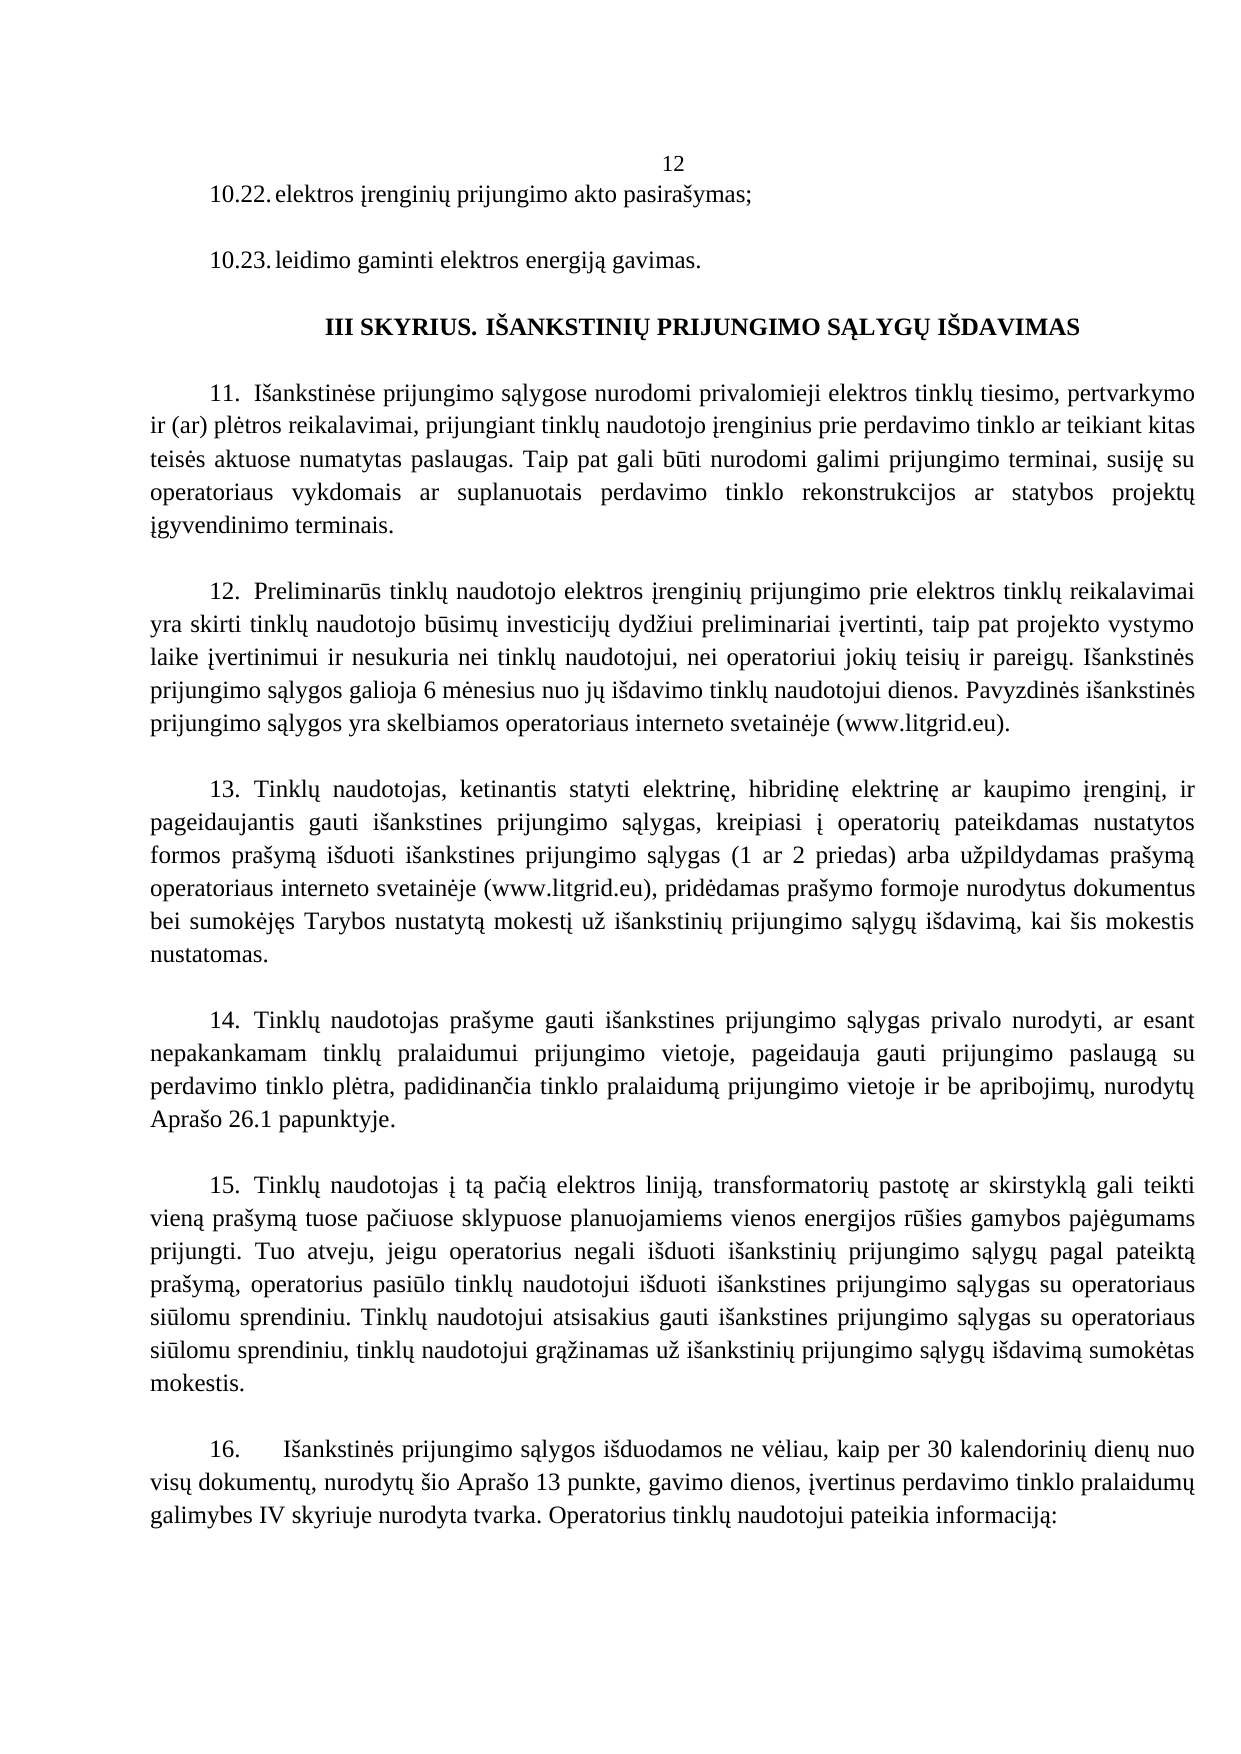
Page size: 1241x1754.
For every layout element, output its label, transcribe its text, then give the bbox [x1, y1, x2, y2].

text 15. Tinklų naudotojas į tą pačią elektros liniją, transformatorių pastotę ar skirstyklą gali teikti vieną prašymą tuose pačiuose sklypuose planuojamiems vienos energijos rūšies gamybos pajėgumams prijungti. Tuo atveju, jeigu operatorius negali išduoti išankstinių prijungimo sąlygų pagal pateiktą prašymą, operatorius pasiūlo tinklų naudotojui išduoti išankstines prijungimo sąlygas su operatoriaus siūlomu sprendiniu. Tinklų naudotojui atsisakius gauti išankstines prijungimo sąlygas su operatoriaus siūlomu sprendiniu, tinklų naudotojui grąžinamas už išankstinių prijungimo sąlygų išdavimą sumokėtas mokestis. [150, 1170, 1196, 1397]
text 12. Preliminarūs tinklų naudotojo elektros įrenginių prijungimo prie elektros tinklų reikalavimai yra skirti tinklų naudotojo būsimų investicijų dydžiui preliminariai įvertinti, taip pat projekto vystymo laike įvertinimui ir nesukuria nei tinklų naudotojui, nei operatoriui jokių teisių ir pareigų. Išankstinės prijungimo sąlygos galioja 6 mėnesius nuo jų išdavimo tinklų naudotojui dienos. Pavyzdinės išankstinės prijungimo sąlygos yra skelbiamos operatoriaus interneto svetainėje (www.litgrid.eu). [150, 576, 1196, 737]
text III SKYRIUS. IŠANKSTINIŲ PRIJUNGIMO SĄLYGŲ IŠDAVIMAS [150, 312, 1196, 340]
text 16. Išankstinės prijungimo sąlygos išduodamos ne vėliau, kaip per 30 kalendorinių dienų nuo visų dokumentų, nurodytų šio Aprašo 13 punkte, gavimo dienos, įvertinus perdavimo tinklo pralaidumų galimybes IV skyriuje nurodyta tvarka. Operatorius tinklų naudotojui pateikia informaciją: [150, 1434, 1196, 1529]
text 10.23. leidimo gaminti elektros energiją gavimas. [150, 246, 1196, 274]
text 14. Tinklų naudotojas prašyme gauti išankstines prijungimo sąlygas privalo nurodyti, ar esant nepakankamam tinklų pralaidumui prijungimo vietoje, pageidauja gauti prijungimo paslaugą su perdavimo tinklo plėtra, padidinančia tinklo pralaidumą prijungimo vietoje ir be apribojimų, nurodytų Aprašo 26.1 papunktyje. [150, 1005, 1196, 1133]
text 13. Tinklų naudotojas, ketinantis statyti elektrinę, hibridinę elektrinę ar kaupimo įrenginį, ir pageidaujantis gauti išankstines prijungimo sąlygas, kreipiasi į operatorių pateikdamas nustatytos formos prašymą išduoti išankstines prijungimo sąlygas (1 ar 2 priedas) arba užpildydamas prašymą operatoriaus interneto svetainėje (www.litgrid.eu), pridėdamas prašymo formoje nurodytus dokumentus bei sumokėjęs Tarybos nustatytą mokestį už išankstinių prijungimo sąlygų išdavimą, kai šis mokestis nustatomas. [150, 774, 1196, 968]
text 11. Išankstinėse prijungimo sąlygose nurodomi privalomieji elektros tinklų tiesimo, pertvarkymo ir (ar) plėtros reikalavimai, prijungiant tinklų naudotojo įrenginius prie perdavimo tinklo ar teikiant kitas teisės aktuose numatytas paslaugas. Taip pat gali būti nurodomi galimi prijungimo terminai, susiję su operatoriaus vykdomais ar suplanuotais perdavimo tinklo rekonstrukcijos ar statybos projektų įgyvendinimo terminais. [150, 378, 1196, 538]
text 10.22. elektros įrenginių prijungimo akto pasirašymas; [150, 179, 1196, 208]
